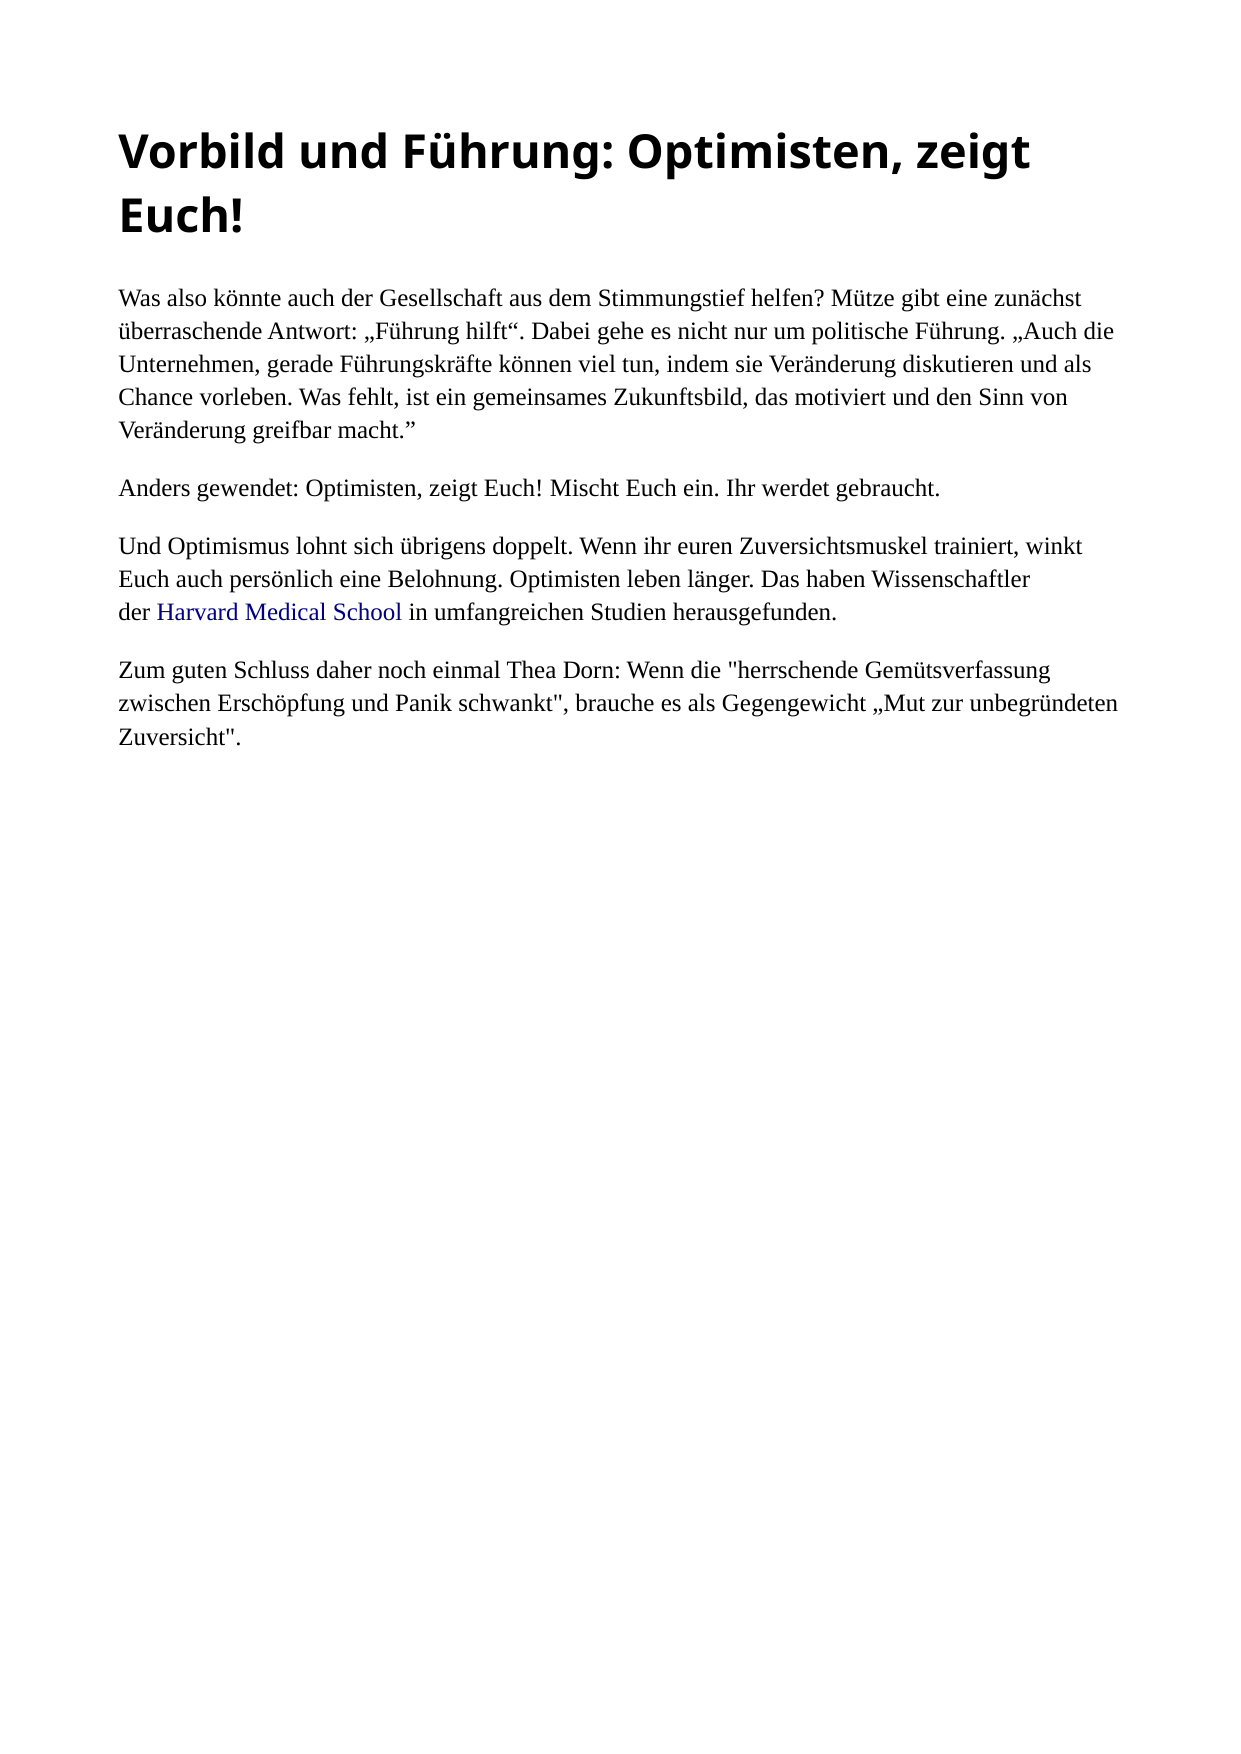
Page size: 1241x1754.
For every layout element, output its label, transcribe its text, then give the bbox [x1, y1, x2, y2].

text Und Optimismus lohnt sich übrigens doppelt. Wenn ihr euren Zuversichtsmuskel trainiert, winkt Euch auch persönlich eine Belohnung. Optimisten leben länger. Das haben Wissenschaftler der Harvard Medical School in umfangreichen Studien herausgefunden. [118, 531, 1122, 626]
subtitle Vorbild und Führung: Optimisten, zeigt Euch! [118, 118, 1122, 246]
text Zum guten Schluss daher noch einmal Thea Dorn: Wenn die "herrschende Gemütsverfassung zwischen Erschöpfung und Panik schwankt", brauche es als Gegengewicht „Mut zur unbegründeten Zuversicht". [118, 656, 1122, 750]
text Was also könnte auch der Gesellschaft aus dem Stimmungstief helfen? Mütze gibt eine zunächst überraschende Antwort: „Führung hilft“. Dabei gehe es nicht nur um politische Führung. „Auch die Unternehmen, gerade Führungskräfte können viel tun, indem sie Veränderung diskutieren und als Chance vorleben. Was fehlt, ist ein gemeinsames Zukunftsbild, das motiviert und den Sinn von Veränderung greifbar macht.” [118, 283, 1122, 444]
text Anders gewendet: Optimisten, zeigt Euch! Mischt Euch ein. Ihr werdet gebraucht. [118, 473, 1122, 502]
